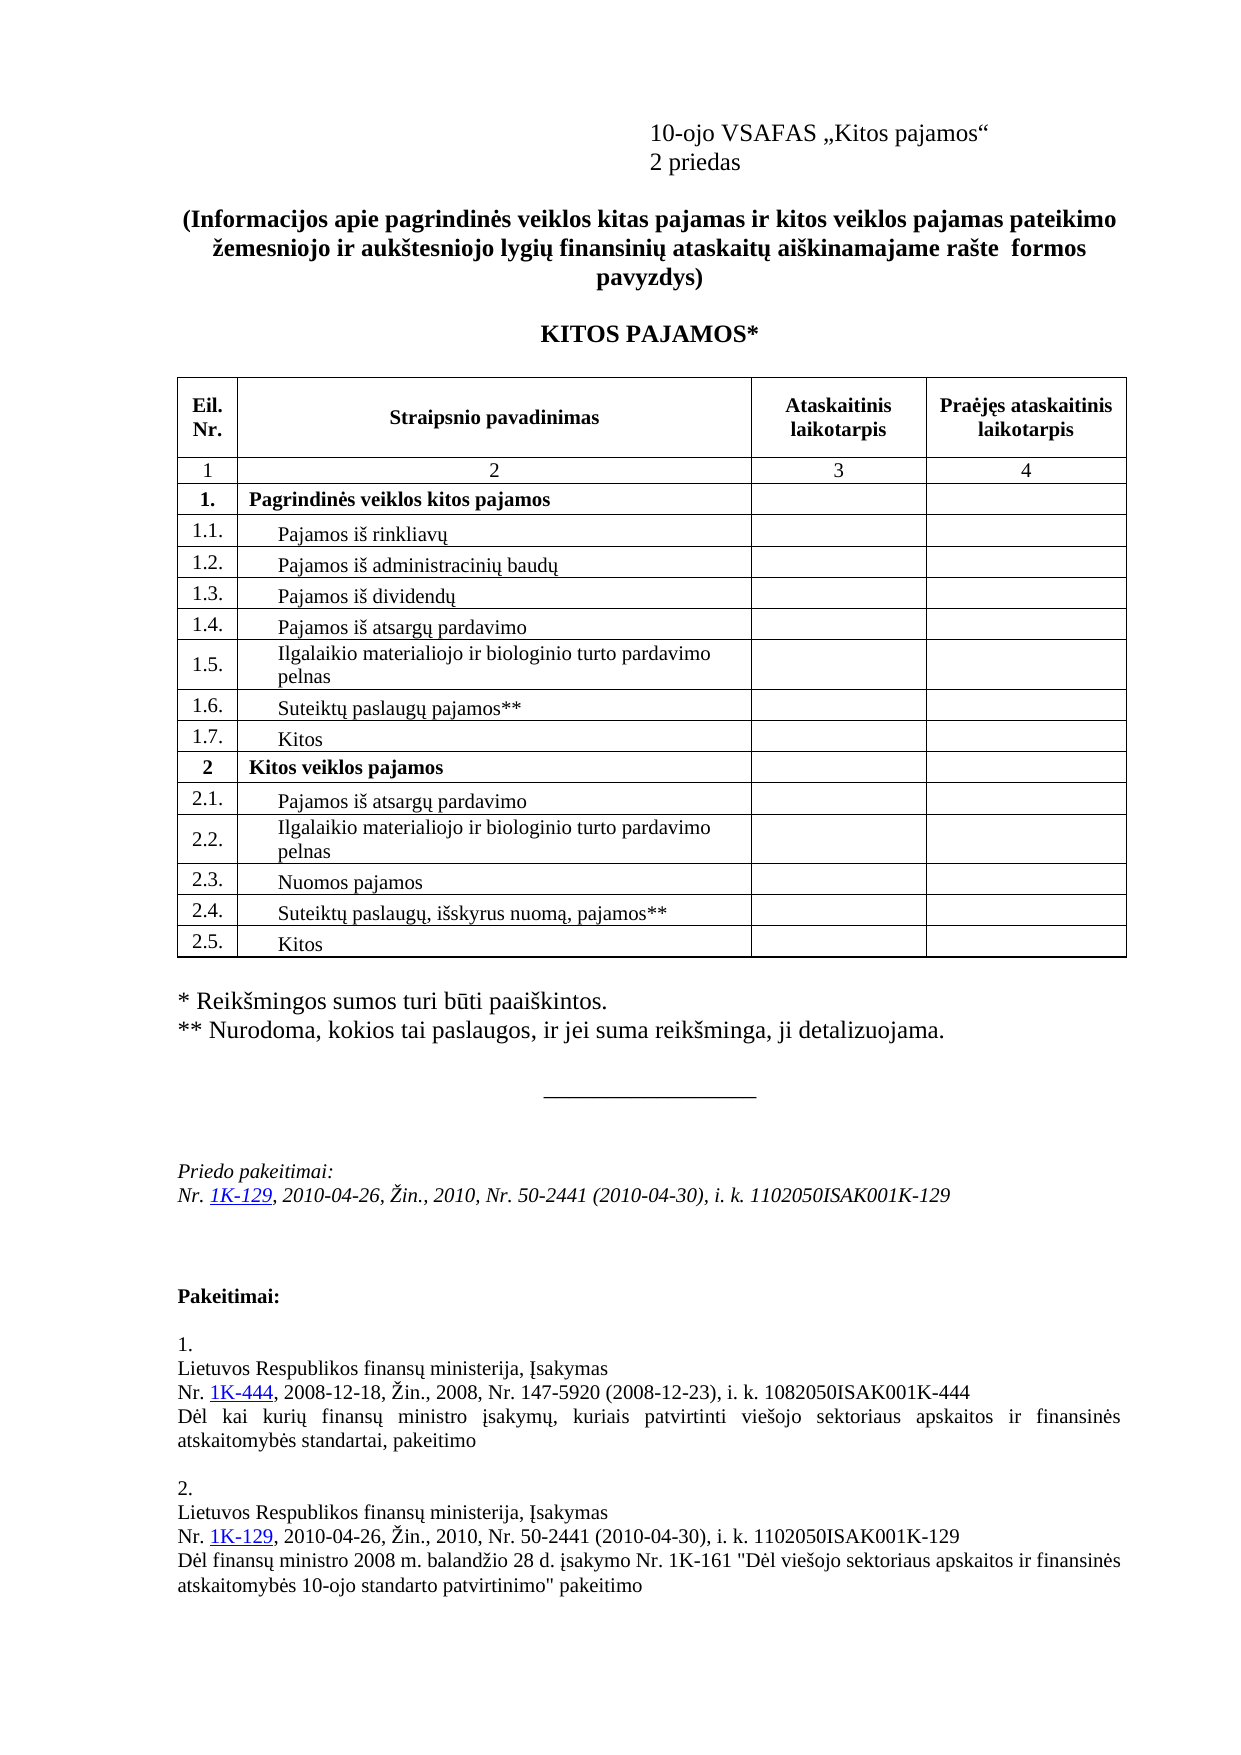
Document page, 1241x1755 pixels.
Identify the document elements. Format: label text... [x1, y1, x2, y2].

table_cell [927, 640, 1126, 688]
table_cell 2 [238, 458, 751, 483]
table_cell 2.4. [178, 895, 237, 925]
table_header Straipsnio pavadinimas [238, 378, 751, 457]
table_cell 1.4. [178, 609, 237, 639]
table_cell 1.5. [178, 640, 237, 688]
table_cell [752, 690, 926, 720]
table_cell Pajamos iš atsargų pardavimo [266, 609, 751, 639]
text Nr. 1K-129, 2010-04-26, Žin., 2010, Nr. 50-2441 (2010-04-30), i. k. 1102050ISAK001K-129 [177, 1524, 1122, 1548]
table_cell [752, 640, 926, 688]
text 1. [177, 1332, 1122, 1356]
table_cell 3 [752, 458, 926, 483]
table_cell Ilgalaikio materialiojo ir biologinio turto pardavimo pelnas [266, 640, 751, 688]
table_cell 2.2. [178, 815, 237, 863]
table_cell 1.2. [178, 547, 237, 577]
table_cell Ilgalaikio materialiojo ir biologinio turto pardavimo pelnas [266, 815, 751, 863]
table_cell [927, 547, 1126, 577]
table_header Ataskaitinis laikotarpis [752, 378, 926, 457]
text 10-ojo VSAFAS „Kitos pajamos“ [649, 118, 1122, 147]
table_cell [238, 515, 266, 546]
table_cell [238, 640, 266, 688]
table_header Praėjęs ataskaitinis laikotarpis [927, 378, 1126, 457]
table_cell 1 [178, 458, 237, 483]
table_cell [927, 609, 1126, 639]
table_cell [927, 752, 1126, 782]
table_cell [752, 815, 926, 863]
text Nr. 1K-129, 2010-04-26, Žin., 2010, Nr. 50-2441 (2010-04-30), i. k. 1102050ISAK001K-129 [177, 1183, 1122, 1207]
table_cell [238, 926, 266, 956]
table_cell 2.3. [178, 864, 237, 894]
table_cell [927, 721, 1126, 751]
table_cell [927, 864, 1126, 894]
table_cell [752, 864, 926, 894]
table_cell [927, 815, 1126, 863]
text Nr. 1K-444, 2008-12-18, Žin., 2008, Nr. 147-5920 (2008-12-23), i. k. 1082050ISAK001K-444 [177, 1380, 1122, 1404]
table_cell [752, 484, 926, 514]
table_cell [752, 547, 926, 577]
text ** Nurodoma, kokios tai paslaugos, ir jei suma reikšminga, ji detalizuojama. [177, 1015, 1122, 1044]
table_cell [752, 578, 926, 608]
table_cell [927, 578, 1126, 608]
text Lietuvos Respublikos finansų ministerija, Įsakymas [177, 1356, 1122, 1380]
table_header Eil. Nr. [178, 378, 237, 457]
table_cell [238, 609, 266, 639]
table_cell Pajamos iš atsargų pardavimo [266, 783, 751, 813]
table_cell [752, 895, 926, 925]
text * Reikšmingos sumos turi būti paaiškintos. [177, 986, 1122, 1015]
table_cell [238, 578, 266, 608]
text Lietuvos Respublikos finansų ministerija, Įsakymas [177, 1500, 1122, 1524]
table_cell Suteiktų paslaugų, išskyrus nuomą, pajamos** [266, 895, 751, 925]
text KITOS PAJAMOS* [177, 319, 1122, 348]
text _________________ [177, 1072, 1122, 1101]
text Dėl finansų ministro 2008 m. balandžio 28 d. įsakymo Nr. 1K-161 "Dėl viešojo sektoriaus apskaitos ir finansinės atskaitomybės 10-ojo standarto patvirtinimo" pakeitimo [177, 1548, 1122, 1597]
table_cell [752, 752, 926, 782]
text 2 priedas [649, 147, 1122, 176]
table_cell 2.5. [178, 926, 237, 956]
table_cell 4 [927, 458, 1126, 483]
text Pakeitimai: [177, 1284, 1122, 1308]
table_cell Pagrindinės veiklos kitos pajamos [238, 484, 751, 514]
table_cell [752, 515, 926, 546]
table_cell Pajamos iš administracinių baudų [266, 547, 751, 577]
table_cell 2.1. [178, 783, 237, 813]
table_cell [238, 690, 266, 720]
table_cell [752, 721, 926, 751]
table_cell [927, 484, 1126, 514]
table_cell 1. [178, 484, 237, 514]
text (Informacijos apie pagrindinės veiklos kitas pajamas ir kitos veiklos pajamas pateikimo žemesniojo ir aukštesniojo lygių finansinių ataskaitų aiškinamajame rašte formos pavyzdys) [177, 204, 1122, 291]
table_cell [238, 895, 266, 925]
table_cell [238, 864, 266, 894]
table_cell Kitos veiklos pajamos [238, 752, 751, 782]
table_cell [752, 783, 926, 813]
table_cell 2 [178, 752, 237, 782]
table_cell [927, 690, 1126, 720]
table_cell [238, 547, 266, 577]
table_cell [927, 926, 1126, 956]
table_cell [927, 895, 1126, 925]
table_cell [927, 515, 1126, 546]
table_cell [752, 926, 926, 956]
table_cell Suteiktų paslaugų pajamos** [266, 690, 751, 720]
text 2. [177, 1476, 1122, 1500]
text Priedo pakeitimai: [177, 1159, 1122, 1183]
table_cell 1.1. [178, 515, 237, 546]
text Dėl kai kurių finansų ministro įsakymų, kuriais patvirtinti viešojo sektoriaus apskaitos ir finansinės atskaitomybės standartai, pakeitimo [177, 1404, 1122, 1452]
table_cell Pajamos iš dividendų [266, 578, 751, 608]
table_cell [238, 783, 266, 813]
table_cell 1.7. [178, 721, 237, 751]
table_cell [752, 609, 926, 639]
table_cell Pajamos iš rinkliavų [266, 515, 751, 546]
table_cell 1.6. [178, 690, 237, 720]
table_cell [238, 815, 266, 863]
table_cell Nuomos pajamos [266, 864, 751, 894]
table_cell Kitos [266, 721, 751, 751]
table_cell [927, 783, 1126, 813]
table_cell Kitos [266, 926, 751, 956]
table_cell [238, 721, 266, 751]
table_cell 1.3. [178, 578, 237, 608]
